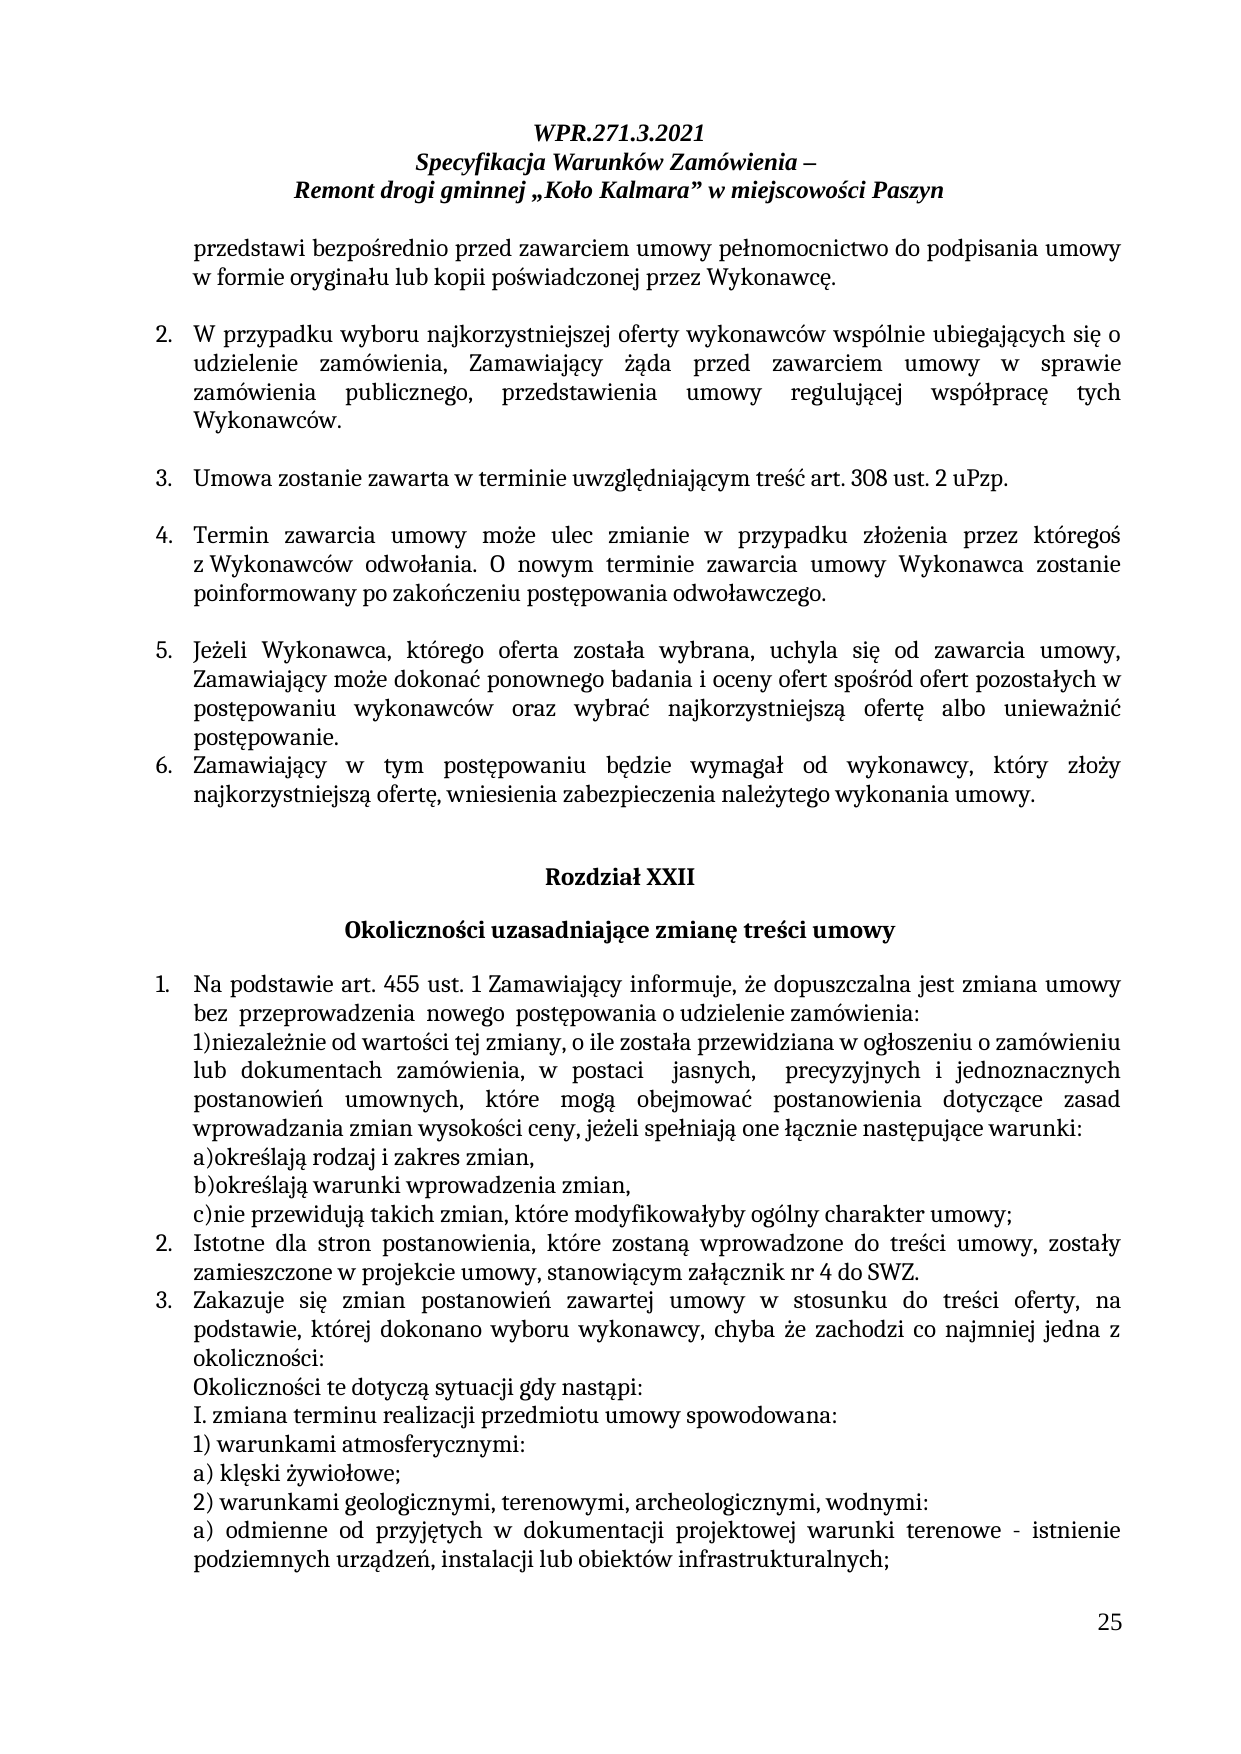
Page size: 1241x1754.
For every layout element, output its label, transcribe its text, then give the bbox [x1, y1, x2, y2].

list a) klęski żywiołowe; [156, 1459, 1122, 1488]
list Istotne dla stron postanowienia, które zostaną wprowadzone do treści umowy, zostały zamieszczone w projekcie umowy, stanowiącym załącznik nr 4 do SWZ. [156, 1229, 1122, 1286]
list b)określają warunki wprowadzenia zmian, [156, 1171, 1122, 1200]
text Okoliczności uzasadniające zmianę treści umowy [118, 916, 1122, 945]
list a)określają rodzaj i zakres zmian, [156, 1143, 1122, 1171]
list Na podstawie art. 455 ust. 1 Zamawiający informuje, że dopuszczalna jest zmiana umowy bez przeprowadzenia nowego postępowania o udzielenie zamówienia: [156, 970, 1122, 1028]
list 1) warunkami atmosferycznymi: [156, 1430, 1122, 1459]
list przedstawi bezpośrednio przed zawarciem umowy pełnomocnictwo do podpisania umowy w formie oryginału lub kopii poświadczonej przez Wykonawcę. [156, 234, 1122, 291]
list Termin zawarcia umowy może ulec zmianie w przypadku złożenia przez któregoś z Wykonawców odwołania. O nowym terminie zawarcia umowy Wykonawca zostanie poinformowany po zakończeniu postępowania odwoławczego. [156, 521, 1122, 608]
list I. zmiana terminu realizacji przedmiotu umowy spowodowana: [156, 1401, 1122, 1430]
list Umowa zostanie zawarta w terminie uwzględniającym treść art. 308 ust. 2 uPzp. [156, 464, 1122, 493]
text Rozdział XXII [118, 863, 1122, 891]
list Okoliczności te dotyczą sytuacji gdy nastąpi: [156, 1373, 1122, 1401]
list 2) warunkami geologicznymi, terenowymi, archeologicznymi, wodnymi: [156, 1488, 1122, 1516]
list Jeżeli Wykonawca, którego oferta została wybrana, uchyla się od zawarcia umowy, Zamawiający może dokonać ponownego badania i oceny ofert spośród ofert pozostałych w postępowaniu wykonawców oraz wybrać najkorzystniejszą ofertę albo unieważnić postępowanie. [156, 636, 1122, 751]
list W przypadku wyboru najkorzystniejszej oferty wykonawców wspólnie ubiegających się o udzielenie zamówienia, Zamawiający żąda przed zawarciem umowy w sprawie zamówienia publicznego, przedstawienia umowy regulującej współpracę tych Wykonawców. [156, 320, 1122, 435]
list Zakazuje się zmian postanowień zawartej umowy w stosunku do treści oferty, na podstawie, której dokonano wyboru wykonawcy, chyba że zachodzi co najmniej jedna z okoliczności: [156, 1286, 1122, 1373]
list c)nie przewidują takich zmian, które modyfikowałyby ogólny charakter umowy; [156, 1200, 1122, 1229]
list a) odmienne od przyjętych w dokumentacji projektowej warunki terenowe - istnienie podziemnych urządzeń, instalacji lub obiektów infrastrukturalnych; [156, 1516, 1122, 1574]
list 1)niezależnie od wartości tej zmiany, o ile została przewidziana w ogłoszeniu o zamówieniu lub dokumentach zamówienia, w postaci jasnych, precyzyjnych i jednoznacznych postanowień umownych, które mogą obejmować postanowienia dotyczące zasad wprowadzania zmian wysokości ceny, jeżeli spełniają one łącznie następujące warunki: [156, 1028, 1122, 1143]
list Zamawiający w tym postępowaniu będzie wymagał od wykonawcy, który złoży najkorzystniejszą ofertę, wniesienia zabezpieczenia należytego wykonania umowy. [156, 751, 1122, 809]
